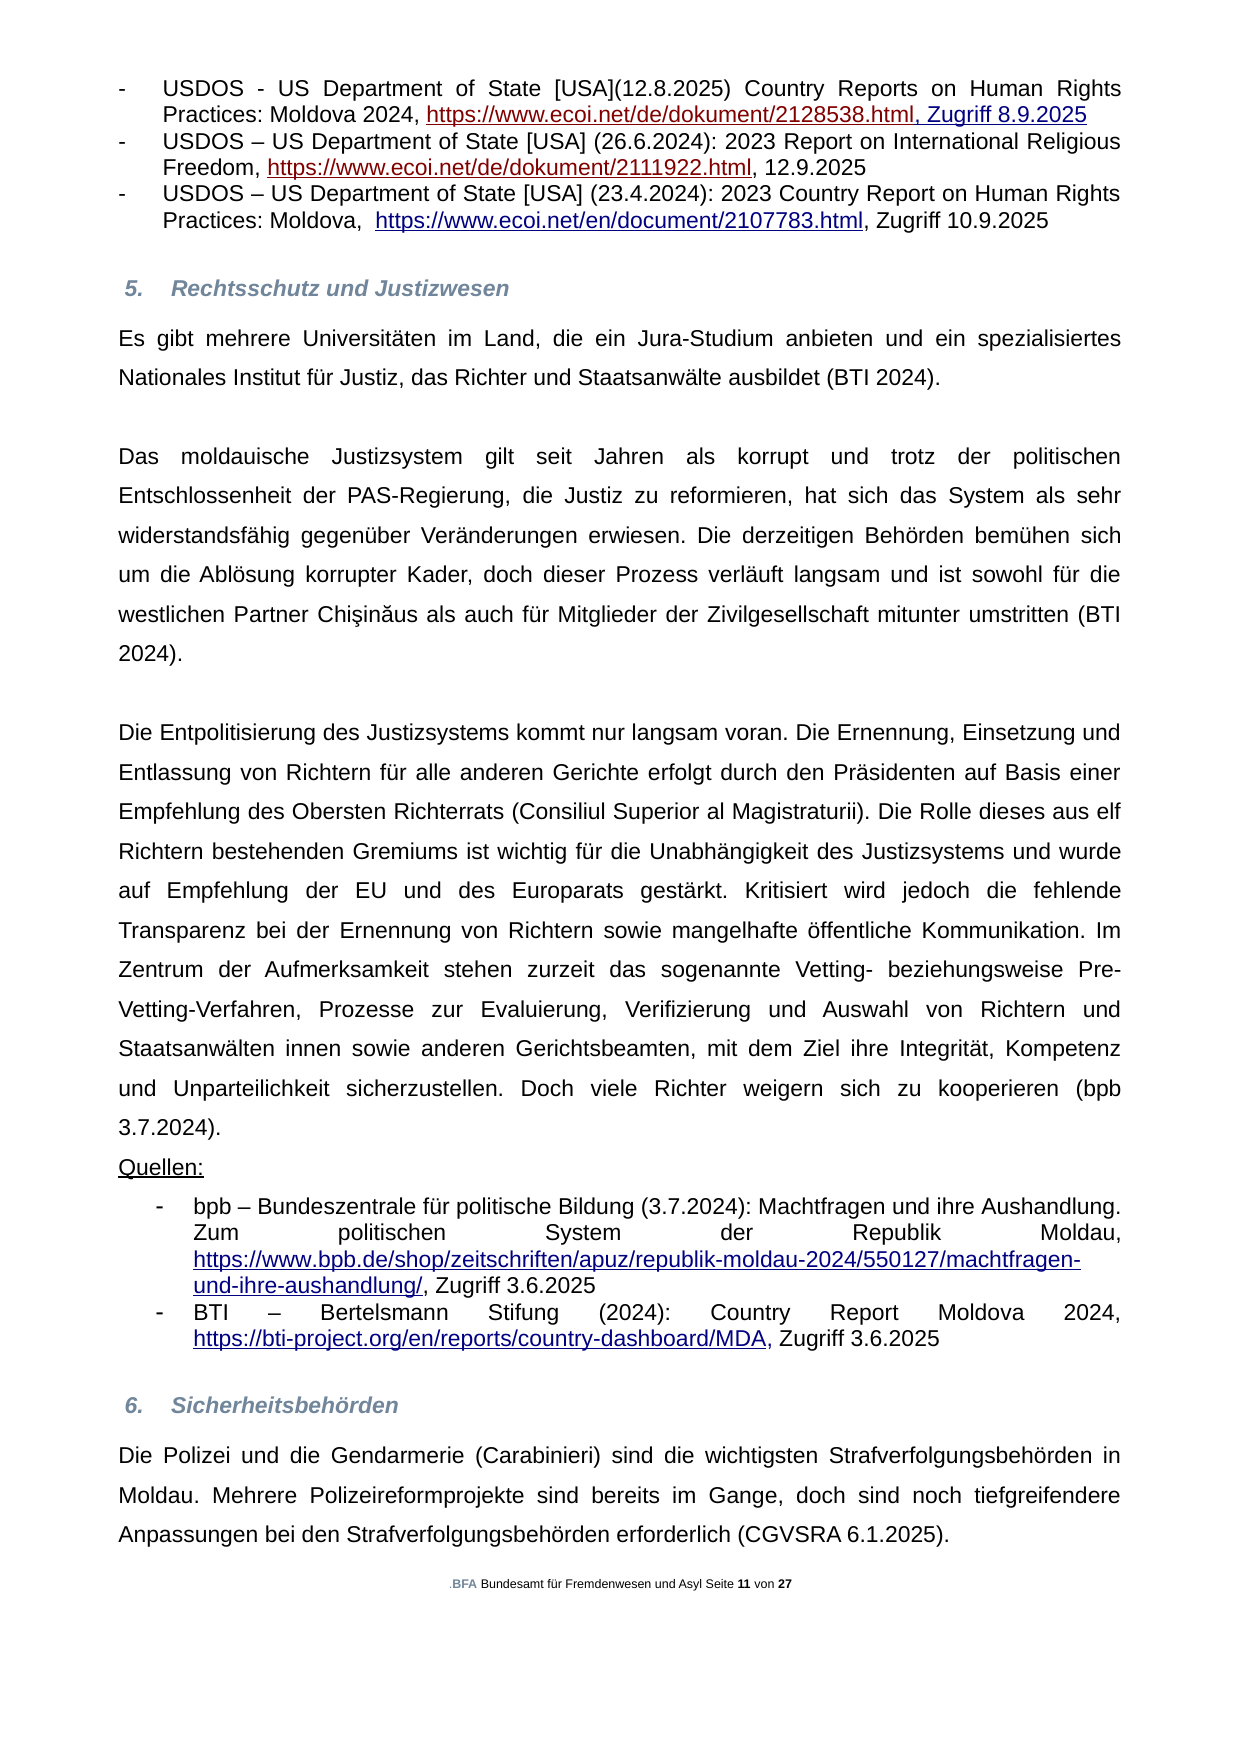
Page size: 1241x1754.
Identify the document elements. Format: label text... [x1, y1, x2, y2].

list bpb – Bundeszentrale für politische Bildung (3.7.2024): Machtfragen und ihre Aushandlung. Zum politischen System der Republik Moldau, https://www.bpb.de/shop/zeitschriften/apuz/republik-moldau-2024/550127/machtfragen-und-ihre-aushandlung/, Zugriff 3.6.2025 [156, 1193, 1122, 1298]
list BTI – Bertelsmann Stifung (2024): Country Report Moldova 2024, https://bti-project.org/en/reports/country-dashboard/MDA, Zugriff 3.6.2025 [156, 1298, 1122, 1351]
text Quellen: [118, 1153, 1122, 1180]
subtitle Sicherheitsbehörden [118, 1392, 1112, 1419]
list USDOS - US Department of State [USA](12.8.2025) Country Reports on Human Rights Practices: Moldova 2024, https://www.ecoi.net/de/dokument/2128538.html, Zugriff 8.9.2025 [118, 75, 1122, 128]
text Das moldauische Justizsystem gilt seit Jahren als korrupt und trotz der politischen Entschlossenheit der PAS-Regierung, die Justiz zu reformieren, hat sich das System als sehr widerstandsfähig gegenüber Veränderungen erwiesen. Die derzeitigen Behörden bemühen sich um die Ablösung korrupter Kader, doch dieser Prozess verläuft langsam und ist sowohl für die westlichen Partner Chişinăus als auch für Mitglieder der Zivilgesellschaft mitunter umstritten (BTI 2024). [118, 443, 1122, 667]
text Es gibt mehrere Universitäten im Land, die ein Jura-Studium anbieten und ein spezialisiertes Nationales Institut für Justiz, das Richter und Staatsanwälte ausbildet (BTI 2024). [118, 324, 1122, 390]
text Die Polizei und die Gendarmerie (Carabinieri) sind die wichtigsten Strafverfolgungsbehörden in Moldau. Mehrere Polizeireformprojekte sind bereits im Gange, doch sind noch tiefgreifendere Anpassungen bei den Strafverfolgungsbehörden erforderlich (CGVSRA 6.1.2025). [118, 1442, 1122, 1548]
list USDOS – US Department of State [USA] (23.4.2024): 2023 Country Report on Human Rights Practices: Moldova, https://www.ecoi.net/en/document/2107783.html, Zugriff 10.9.2025 [118, 180, 1122, 233]
text Die Entpolitisierung des Justizsystems kommt nur langsam voran. Die Ernennung, Einsetzung und Entlassung von Richtern für alle anderen Gerichte erfolgt durch den Präsidenten auf Basis einer Empfehlung des Obersten Richterrats (Consiliul Superior al Magistraturii). Die Rolle dieses aus elf Richtern bestehenden Gremiums ist wichtig für die Unabhängigkeit des Justizsystems und wurde auf Empfehlung der EU und des Europarats gestärkt. Kritisiert wird jedoch die fehlende Transparenz bei der Ernennung von Richtern sowie mangelhafte öffentliche Kommunikation. Im Zentrum der Aufmerksamkeit stehen zurzeit das sogenannte Vetting- beziehungsweise Pre-Vetting-Verfahren, Prozesse zur Evaluierung, Verifizierung und Auswahl von Richtern und Staatsanwälten innen sowie anderen Gerichtsbeamten, mit dem Ziel ihre Integrität, Kompetenz und Unparteilichkeit sicherzustellen. Doch viele Richter weigern sich zu kooperieren (bpb 3.7.2024). [118, 719, 1122, 1140]
subtitle Rechtsschutz und Justizwesen [118, 274, 1112, 301]
list USDOS – US Department of State [USA] (26.6.2024): 2023 Report on International Religious Freedom, https://www.ecoi.net/de/dokument/2111922.html, 12.9.2025 [118, 128, 1122, 180]
